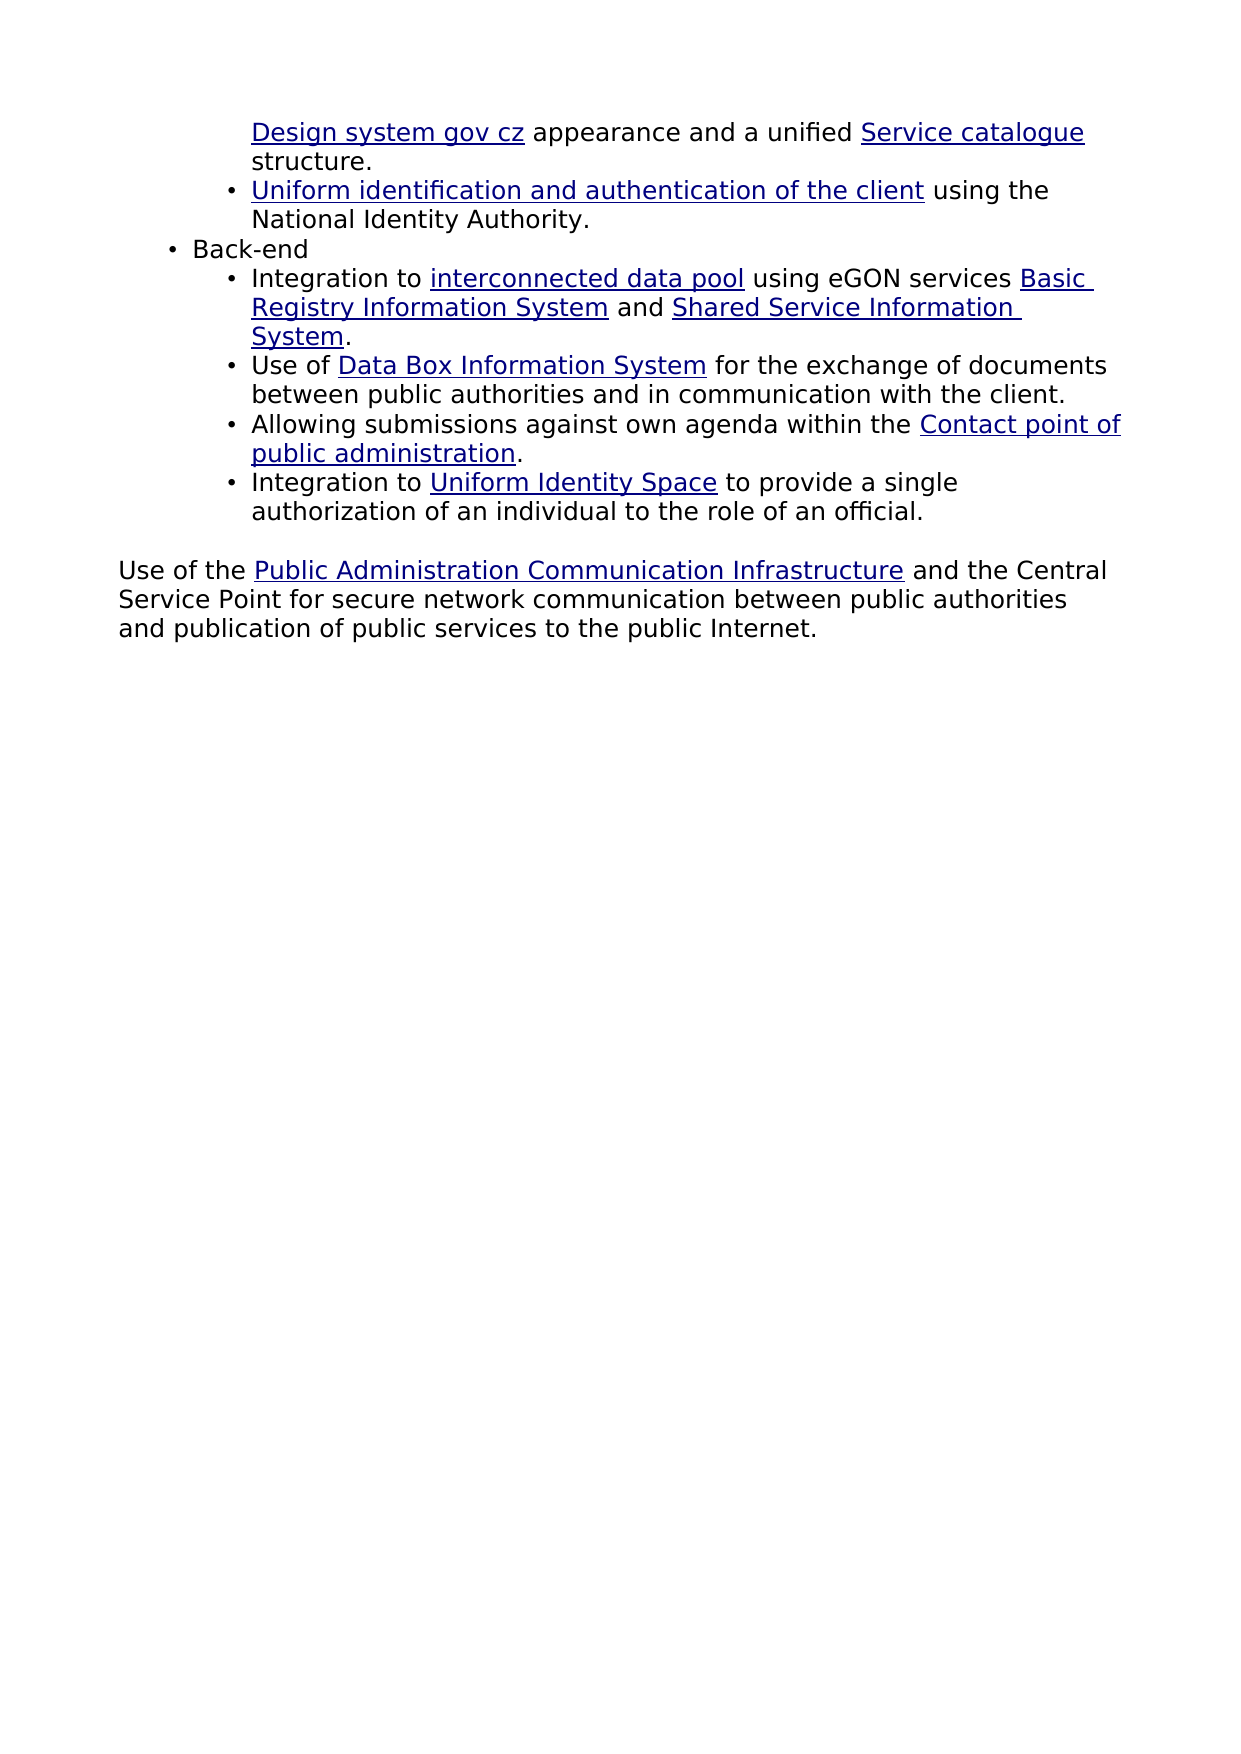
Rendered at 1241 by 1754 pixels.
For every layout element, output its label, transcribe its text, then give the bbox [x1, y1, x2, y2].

list Back-end [177, 235, 1122, 264]
list Use of Data Box Information System for the exchange of documents between public authorities and in communication with the client. [236, 351, 1122, 410]
list Uniform identification and authentication of the client using the National Identity Authority. [236, 176, 1122, 235]
list Integration to Uniform Identity Space to provide a single authorization of an individual to the role of an official. [236, 468, 1122, 526]
list Design system gov cz appearance and a unified Service catalogue structure. [236, 118, 1122, 176]
list Allowing submissions against own agenda within the Contact point of public administration. [236, 410, 1122, 468]
text Use of the Public Administration Communication Infrastructure and the Central Service Point for secure network communication between public authorities and publication of public services to the public Internet. [118, 556, 1122, 643]
list Integration to interconnected data pool using eGON services Basic Registry Information System and Shared Service Information System. [236, 264, 1122, 351]
